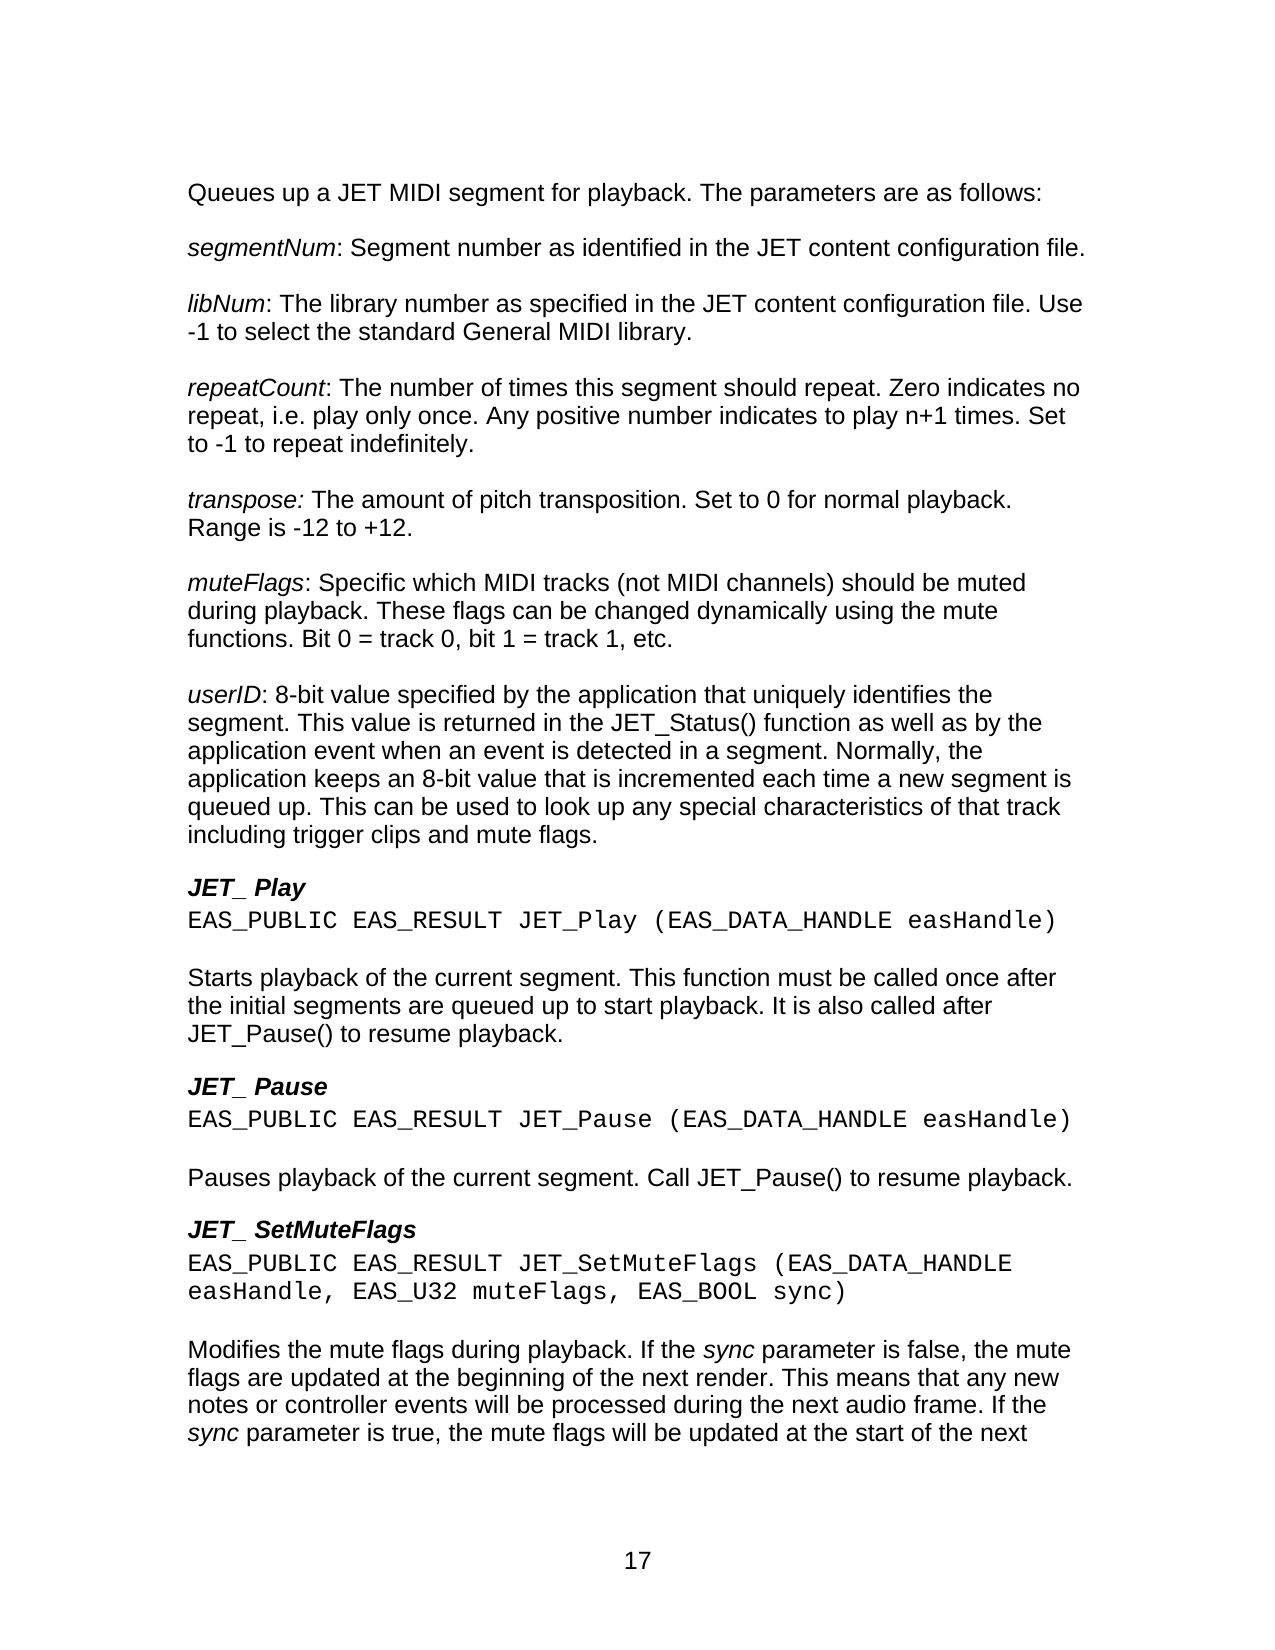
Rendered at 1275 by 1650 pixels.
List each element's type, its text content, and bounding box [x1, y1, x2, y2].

text repeatCount: The number of times this segment should repeat. Zero indicates no repeat, i.e. play only once. Any positive number indicates to play n+1 times. Set to -1 to repeat indefinitely. [187, 374, 1087, 457]
text EAS_PUBLIC EAS_RESULT JET_Play (EAS_DATA_HANDLE easHandle) [187, 907, 1087, 936]
text libNum: The library number as specified in the JET content configuration file. Use -1 to select the standard General MIDI library. [187, 290, 1087, 346]
text Starts playback of the current segment. This function must be called once after the initial segments are queued up to start playback. It is also called after JET_Pause() to resume playback. [187, 964, 1087, 1048]
text transpose: The amount of pitch transposition. Set to 0 for normal playback. Range is -12 to +12. [187, 485, 1087, 541]
text Modifies the mute flags during playback. If the sync parameter is false, the mute flags are updated at the beginning of the next render. This means that any new notes or controller events will be processed during the next audio frame. If the sync parameter is true, the mute flags will be updated at the start of the next [187, 1335, 1087, 1447]
text Pauses playback of the current segment. Call JET_Pause() to resume playback. [187, 1163, 1087, 1191]
text EAS_PUBLIC EAS_RESULT JET_SetMuteFlags (EAS_DATA_HANDLE easHandle, EAS_U32 muteFlags, EAS_BOOL sync) [187, 1250, 1087, 1307]
text EAS_PUBLIC EAS_RESULT JET_Pause (EAS_DATA_HANDLE easHandle) [187, 1107, 1087, 1135]
text muteFlags: Specific which MIDI tracks (not MIDI channels) should be muted during playback. These flags can be changed dynamically using the mute functions. Bit 0 = track 0, bit 1 = track 1, etc. [187, 569, 1087, 653]
text userID: 8-bit value specified by the application that uniquely identifies the segment. This value is returned in the JET_Status() function as well as by the application event when an event is detected in a segment. Normally, the application keeps an 8-bit value that is incremented each time a new segment is queued up. This can be used to look up any special characteristics of that track including trigger clips and mute flags. [187, 681, 1087, 848]
subtitle JET_ Pause [187, 1073, 1087, 1101]
text segmentNum: Segment number as identified in the JET content configuration file. [187, 234, 1087, 262]
text Queues up a JET MIDI segment for playback. The parameters are as follows: [187, 178, 1087, 206]
subtitle JET_ Play [187, 873, 1087, 901]
subtitle JET_ SetMuteFlags [187, 1216, 1087, 1244]
